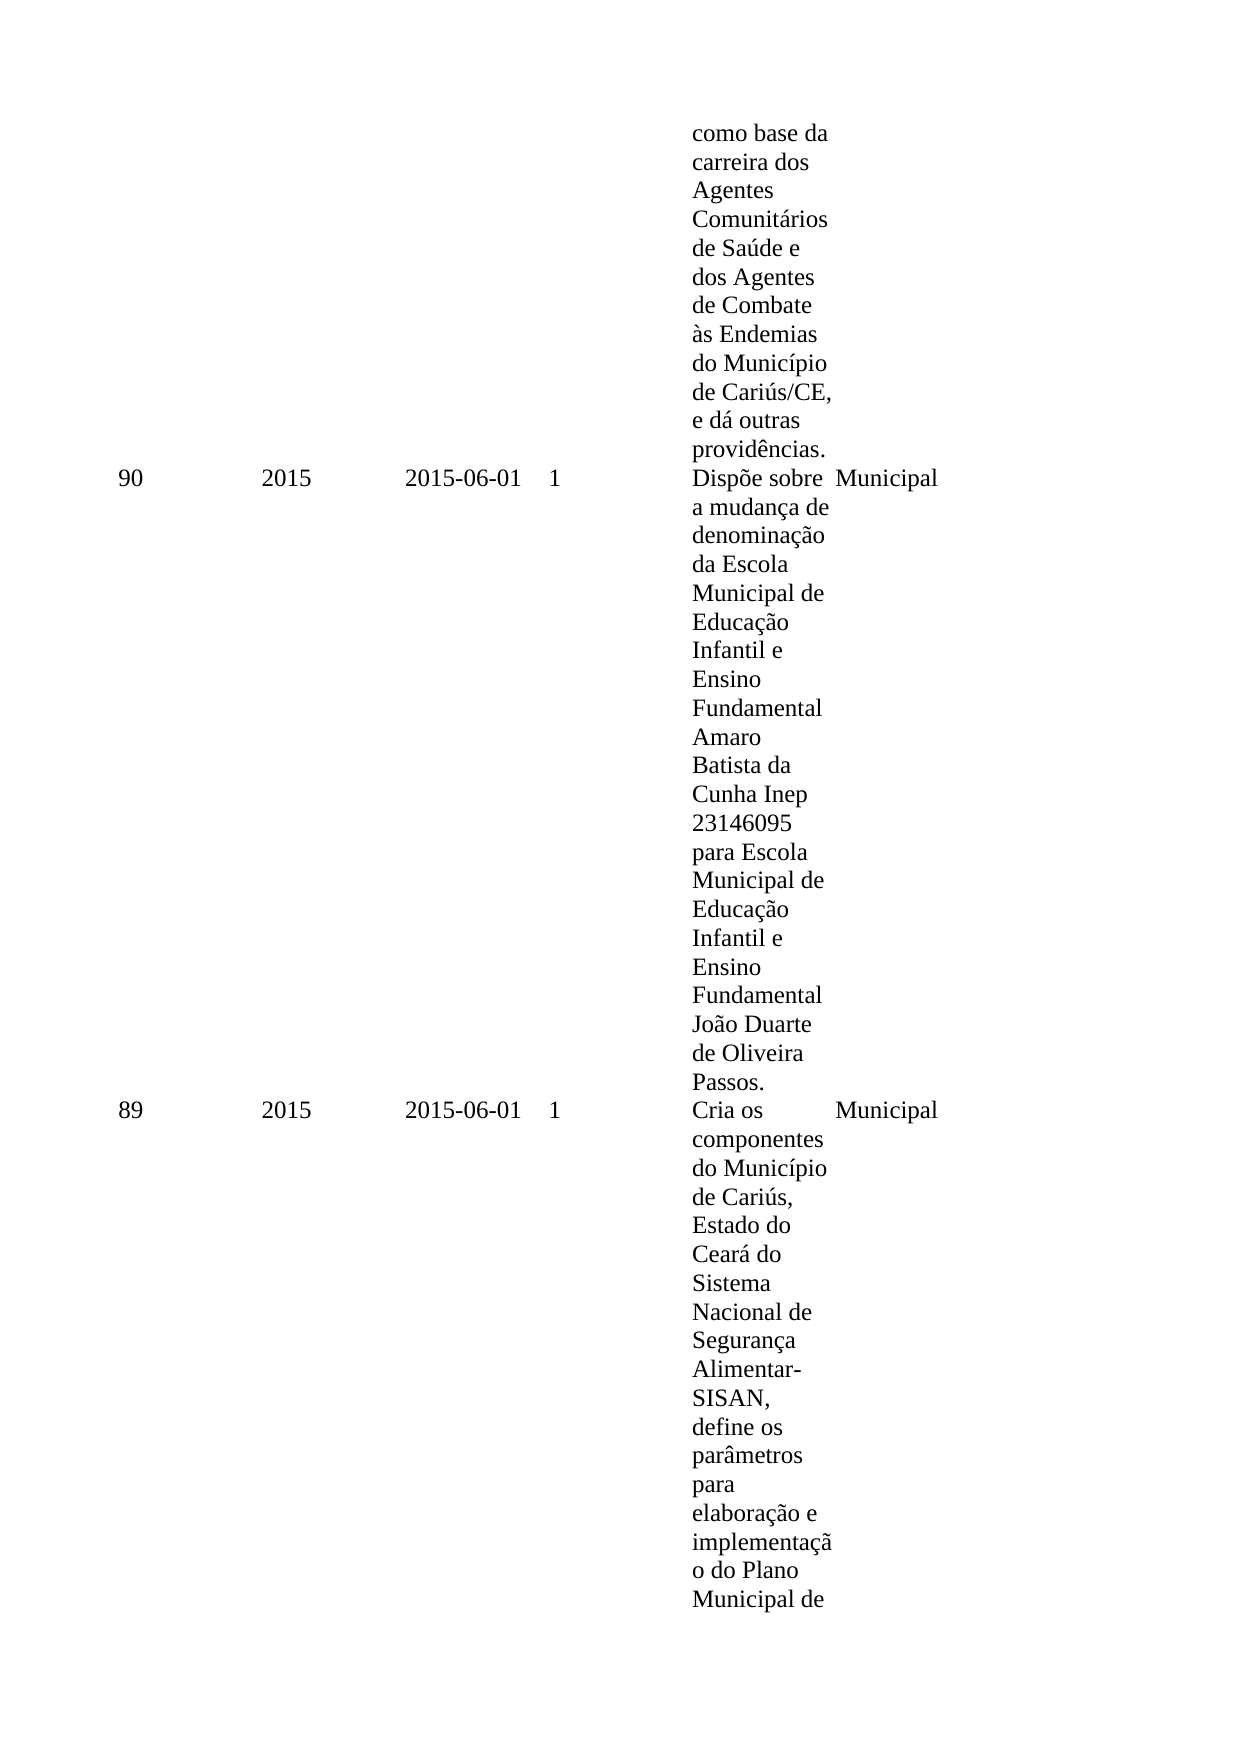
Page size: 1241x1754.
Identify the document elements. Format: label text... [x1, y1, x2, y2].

table_cell [405, 118, 548, 463]
table_cell 2015 [261, 463, 405, 1096]
table_cell Cria os componentes do Município de Cariús, Estado do Ceará do Sistema Nacional de Segurança Alimentar- SISAN, define os parâmetros para elaboração e implementação do Plano Municipal de [692, 1096, 835, 1613]
table_cell [835, 118, 979, 463]
table_cell 2015 [261, 1096, 405, 1613]
table_cell 1 [548, 1096, 692, 1613]
table_cell Municipal [835, 1096, 979, 1613]
table_cell [548, 118, 692, 463]
table_cell [979, 118, 1122, 463]
table_cell Municipal [835, 463, 979, 1096]
table_cell 2015-06-01 [405, 463, 548, 1096]
table_cell 2015-06-01 [405, 1096, 548, 1613]
table_cell [979, 463, 1122, 1096]
table_cell Dispõe sobre a mudança de denominação da Escola Municipal de Educação Infantil e Ensino Fundamental Amaro Batista da Cunha Inep 23146095 para Escola Municipal de Educação Infantil e Ensino Fundamental João Duarte de Oliveira Passos. [692, 463, 835, 1096]
table_cell 90 [118, 463, 261, 1096]
table_cell [979, 1096, 1122, 1613]
table_cell 89 [118, 1096, 261, 1613]
table_cell [118, 118, 261, 463]
table_cell 1 [548, 463, 692, 1096]
table_cell [261, 118, 405, 463]
table_cell como base da carreira dos Agentes Comunitários de Saúde e dos Agentes de Combate às Endemias do Município de Cariús/CE, e dá outras providências. [692, 118, 835, 463]
